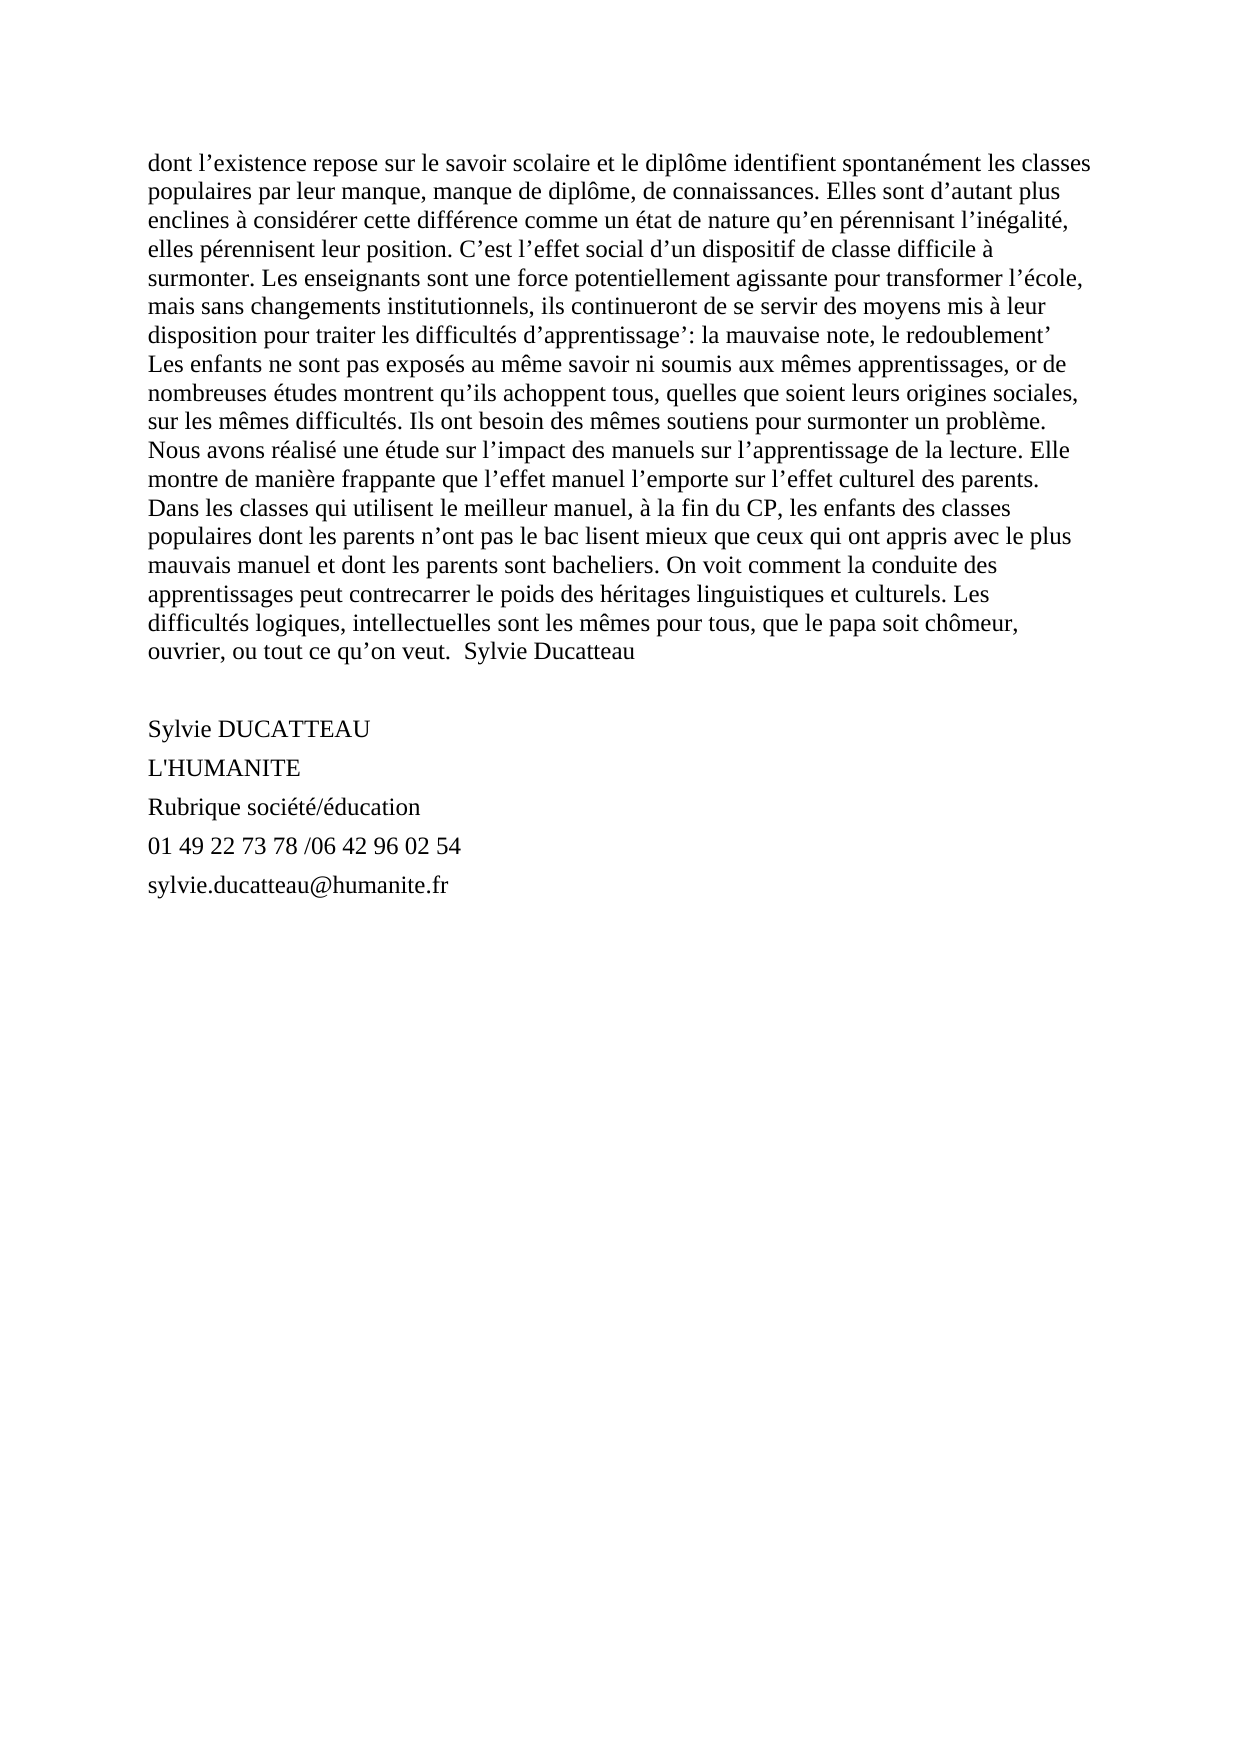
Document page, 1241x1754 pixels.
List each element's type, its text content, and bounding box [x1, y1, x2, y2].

text Sylvie DUCATTEAU [148, 714, 1093, 743]
text sylvie.ducatteau@humanite.fr [148, 871, 1093, 899]
text 01 49 22 73 78 /06 42 96 02 54 [148, 831, 1093, 860]
text Rubrique société/éducation [148, 792, 1093, 821]
text L'HUMANITE [148, 753, 1093, 782]
text dont l’existence repose sur le savoir scolaire et le diplôme identifient spontanément les classes populaires par leur manque, manque de diplôme, de connaissances. Elles sont d’autant plus enclines à considérer cette différence comme un état de nature qu’en pérennisant l’inégalité, elles pérennisent leur position. C’est l’effet social d’un dispositif de classe difficile à surmonter. Les enseignants sont une force potentiellement agissante pour transformer l’école, mais sans changements institutionnels, ils continueront de se servir des moyens mis à leur disposition pour traiter les difficultés d’apprentissage’: la mauvaise note, le redoublement’ Les enfants ne sont pas exposés au même savoir ni soumis aux mêmes apprentissages, or de nombreuses études montrent qu’ils achoppent tous, quelles que soient leurs origines sociales, sur les mêmes difficultés. Ils ont besoin des mêmes soutiens pour surmonter un problème. Nous avons réalisé une étude sur l’impact des manuels sur l’apprentissage de la lecture. Elle montre de manière frappante que l’effet manuel l’emporte sur l’effet culturel des parents. Dans les classes qui utilisent le meilleur manuel, à la fin du CP, les enfants des classes populaires dont les parents n’ont pas le bac lisent mieux que ceux qui ont appris avec le plus mauvais manuel et dont les parents sont bacheliers. On voit comment la conduite des apprentissages peut contrecarrer le poids des héritages linguistiques et culturels. Les difficultés logiques, intellectuelles sont les mêmes pour tous, que le papa soit chômeur, ouvrier, ou tout ce qu’on veut. Sylvie Ducatteau [148, 148, 1093, 665]
